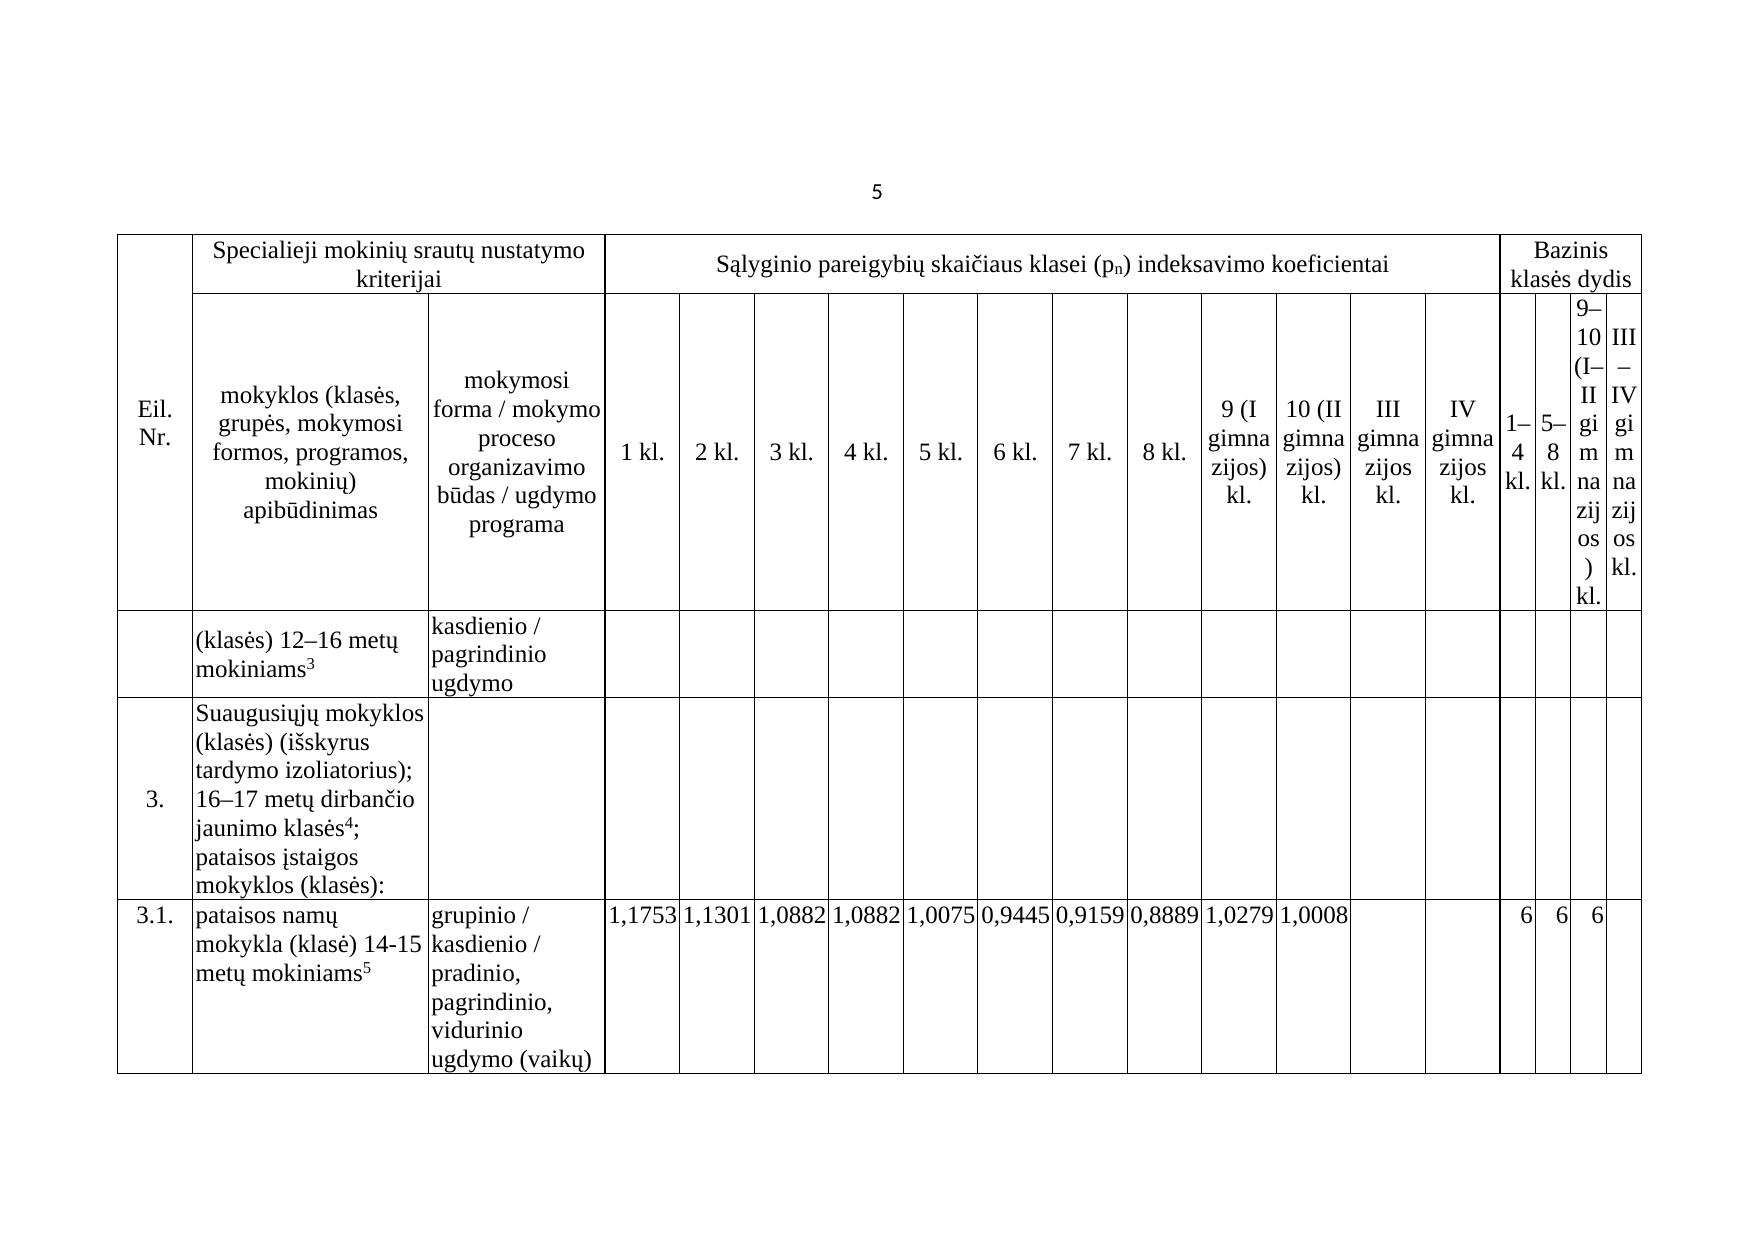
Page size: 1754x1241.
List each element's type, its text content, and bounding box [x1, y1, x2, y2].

table_cell kasdienio / pagrindinio ugdymo [429, 611, 604, 697]
table_cell [1607, 611, 1641, 697]
table_cell III gimnazijos kl. [1351, 294, 1425, 610]
table_cell [1351, 698, 1425, 899]
table_cell 1,0279 [1202, 900, 1276, 1073]
table_cell [1128, 698, 1201, 899]
table_cell [680, 611, 754, 697]
table_cell [904, 611, 977, 697]
table_cell 4 kl. [829, 294, 903, 610]
table_cell [755, 698, 828, 899]
table_cell 5–8 kl. [1536, 294, 1570, 610]
table_cell [606, 698, 679, 899]
table_cell mokyklos (klasės, grupės, mokymosi formos, programos, mokinių) apibūdinimas [193, 294, 428, 610]
table_cell [1536, 611, 1570, 697]
table_cell 1,0882 [829, 900, 903, 1073]
table_cell 6 [1536, 900, 1570, 1073]
table_cell [1053, 611, 1127, 697]
table_cell 1,0075 [904, 900, 977, 1073]
table_cell 1–4 kl. [1501, 294, 1535, 610]
table_cell [1053, 698, 1127, 899]
table_cell 1 kl. [606, 294, 679, 610]
table_cell Suaugusiųjų mokyklos (klasės) (išskyrus tardymo izoliatorius); 16–17 metų dirbančio jaunimo klasės4; pataisos įstaigos mokyklos (klasės): [193, 698, 428, 899]
table_cell [1426, 698, 1499, 899]
table_cell 1,0008 [1277, 900, 1350, 1073]
table_cell 3.1. [118, 900, 192, 1073]
table_cell [1128, 611, 1201, 697]
table_cell (klasės) 12–16 metų mokiniams3 [193, 611, 428, 697]
table_cell 8 kl. [1128, 294, 1201, 610]
table_cell [1426, 611, 1499, 697]
table_cell 0,9445 [978, 900, 1052, 1073]
table_cell [829, 698, 903, 899]
table_cell 0,9159 [1053, 900, 1127, 1073]
table_cell 10 (II gimnazijos) kl. [1277, 294, 1350, 610]
table_cell [1607, 698, 1641, 899]
table_cell [904, 698, 977, 899]
table_cell [680, 698, 754, 899]
table_cell 2 kl. [680, 294, 754, 610]
table_cell [1277, 611, 1350, 697]
table_cell grupinio / kasdienio / pradinio, pagrindinio, vidurinio ugdymo (vaikų) [429, 900, 604, 1073]
table_cell [1607, 900, 1641, 1073]
table_header Bazinis klasės dydis [1501, 235, 1641, 292]
table_cell 1,1301 [680, 900, 754, 1073]
table_cell [429, 698, 604, 899]
table_cell mokymosi forma / mokymo proceso organizavimo būdas / ugdymo programa [429, 294, 604, 610]
table_cell 5 kl. [904, 294, 977, 610]
table_cell [978, 611, 1052, 697]
table_cell [1426, 900, 1499, 1073]
table_cell [1351, 611, 1425, 697]
table_cell [1202, 611, 1276, 697]
table_cell [1536, 698, 1570, 899]
table_cell [1351, 900, 1425, 1073]
table_cell III–IV gimnazijos kl. [1607, 294, 1641, 610]
table_cell IV gimnazijos kl. [1426, 294, 1499, 610]
table_cell [1571, 698, 1606, 899]
table_header Specialieji mokinių srautų nustatymo kriterijai [193, 235, 604, 292]
table_cell [606, 611, 679, 697]
table_header Sąlyginio pareigybių skaičiaus klasei (pn) indeksavimo koeficientai [606, 235, 1499, 292]
table_cell [1277, 698, 1350, 899]
table_cell pataisos namų mokykla (klasė) 14-15 metų mokiniams5 [193, 900, 428, 1073]
table_cell [829, 611, 903, 697]
table_cell [755, 611, 828, 697]
table_cell 7 kl. [1053, 294, 1127, 610]
table_cell 6 [1571, 900, 1606, 1073]
table_cell 1,0882 [755, 900, 828, 1073]
table_cell [1571, 611, 1606, 697]
table_cell 3. [118, 698, 192, 899]
table_header Eil. Nr. [118, 235, 192, 610]
table_cell 9–10 (I–II gimnazijos) kl. [1571, 294, 1606, 610]
table_cell [1202, 698, 1276, 899]
table_cell [1501, 698, 1535, 899]
table_cell 6 kl. [978, 294, 1052, 610]
table_cell 0,8889 [1128, 900, 1201, 1073]
table_cell 9 (I gimnazijos) kl. [1202, 294, 1276, 610]
table_cell 6 [1501, 900, 1535, 1073]
table_cell 3 kl. [755, 294, 828, 610]
table_cell [118, 611, 192, 697]
table_cell [1501, 611, 1535, 697]
table_cell 1,1753 [606, 900, 679, 1073]
table_cell [978, 698, 1052, 899]
